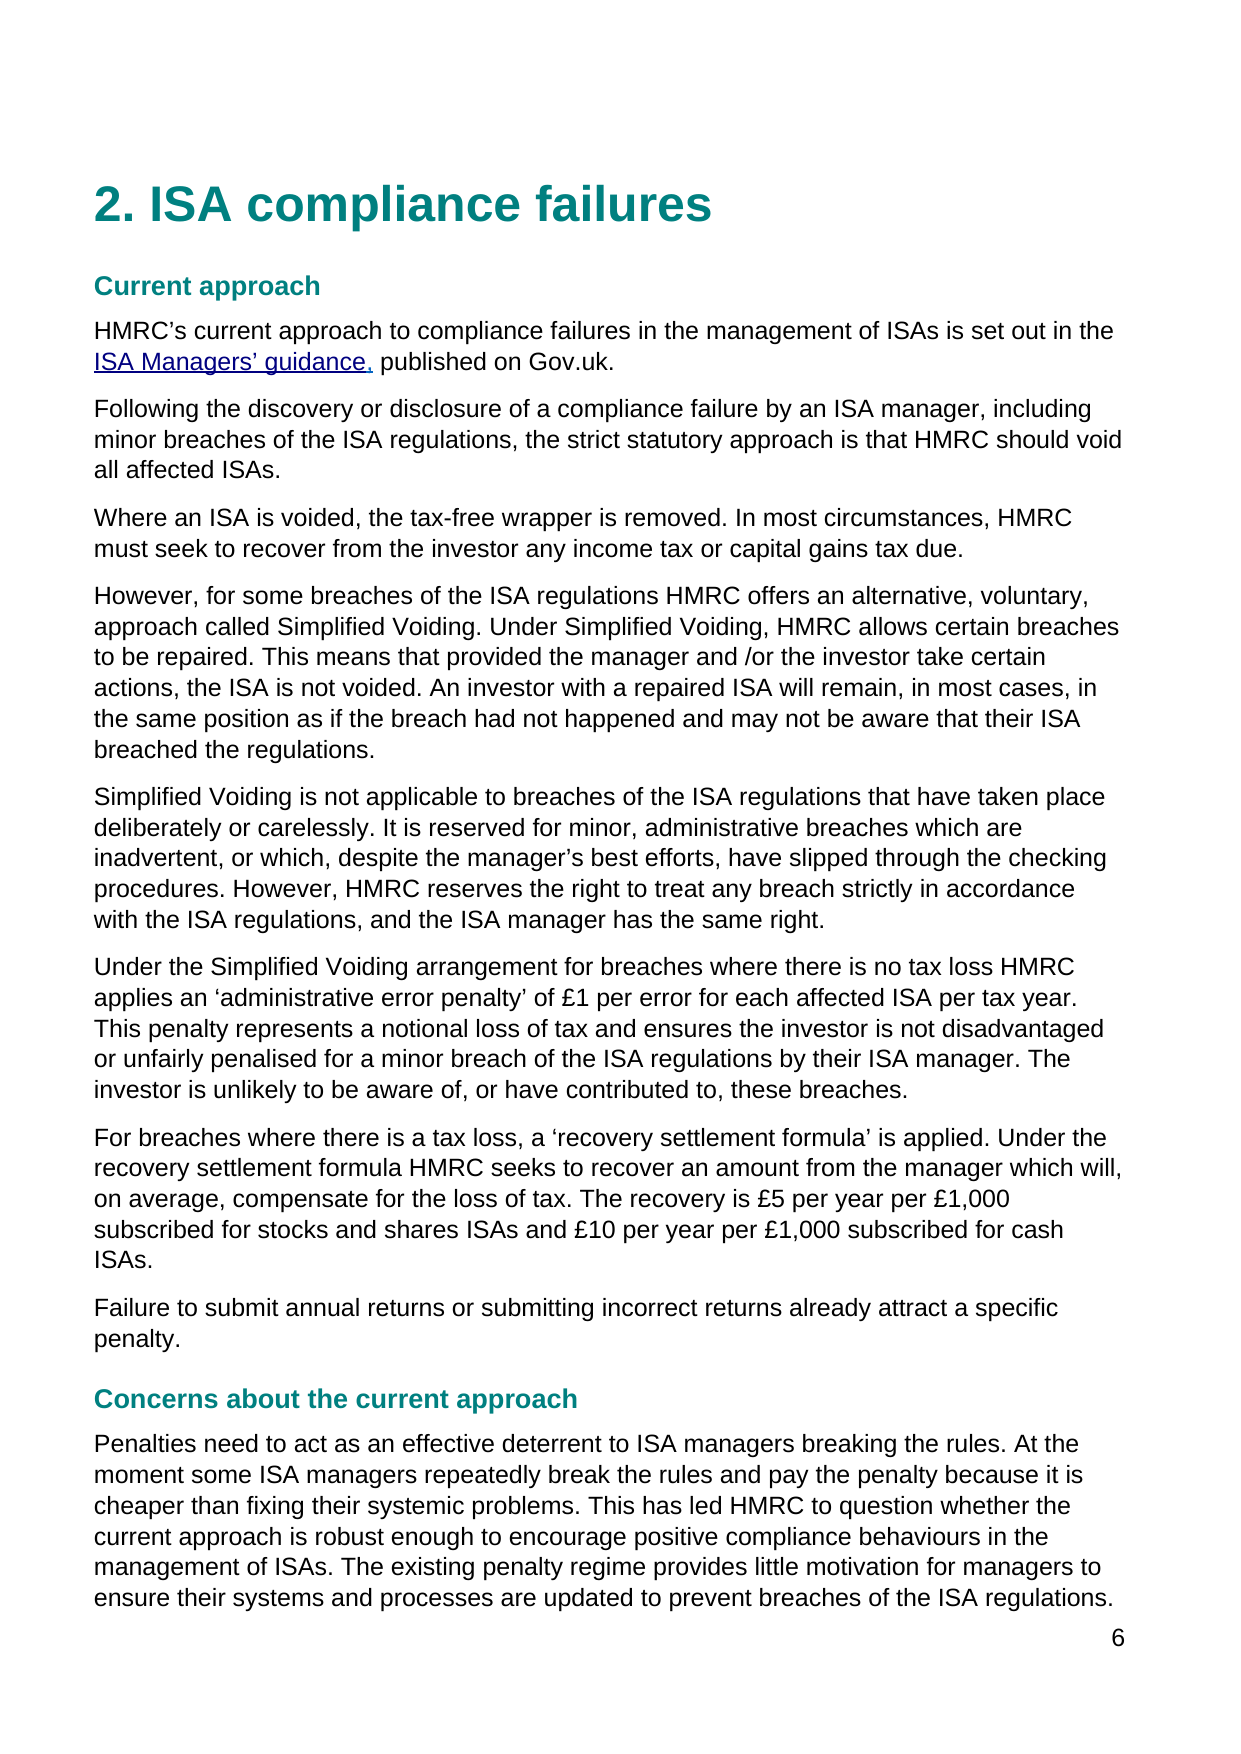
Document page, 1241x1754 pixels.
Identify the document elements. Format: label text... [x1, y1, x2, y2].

subtitle 2. ISA compliance failures [94, 175, 1125, 232]
text Simplified Voiding is not applicable to breaches of the ISA regulations that have taken place deliberately or carelessly. It is reserved for minor, administrative breaches which are inadvertent, or which, despite the manager’s best efforts, have slipped through the checking procedures. However, HMRC reserves the right to treat any breach strictly in accordance with the ISA regulations, and the ISA manager has the same right. [94, 782, 1125, 934]
subtitle Concerns about the current approach [94, 1383, 1125, 1415]
text HMRC’s current approach to compliance failures in the management of ISAs is set out in the ISA Managers’ guidance, published on Gov.uk. [94, 316, 1125, 375]
text Where an ISA is voided, the tax-free wrapper is removed. In most circumstances, HMRC must seek to recover from the investor any income tax or capital gains tax due. [94, 503, 1125, 562]
subtitle Current approach [94, 270, 1125, 301]
text Penalties need to act as an effective deterrent to ISA managers breaking the rules. At the moment some ISA managers repeatedly break the rules and pay the penalty because it is cheaper than fixing their systemic problems. This has led HMRC to question whether the current approach is robust enough to encourage positive compliance behaviours in the management of ISAs. The existing penalty regime provides little motivation for managers to ensure their systems and processes are updated to prevent breaches of the ISA regulations. [94, 1429, 1125, 1612]
text Failure to submit annual returns or submitting incorrect returns already attract a specific penalty. [94, 1293, 1125, 1352]
text However, for some breaches of the ISA regulations HMRC offers an alternative, voluntary, approach called Simplified Voiding. Under Simplified Voiding, HMRC allows certain breaches to be repaired. This means that provided the manager and /or the investor take certain actions, the ISA is not voided. An investor with a repaired ISA will remain, in most cases, in the same position as if the breach had not happened and may not be aware that their ISA breached the regulations. [94, 581, 1125, 763]
text For breaches where there is a tax loss, a ‘recovery settlement formula’ is applied. Under the recovery settlement formula HMRC seeks to recover an amount from the manager which will, on average, compensate for the loss of tax. The recovery is £5 per year per £1,000 subscribed for stocks and shares ISAs and £10 per year per £1,000 subscribed for cash ISAs. [94, 1123, 1125, 1274]
text Under the Simplified Voiding arrangement for breaches where there is no tax loss HMRC applies an ‘administrative error penalty’ of £1 per error for each affected ISA per tax year. This penalty represents a notional loss of tax and ensures the investor is not disadvantaged or unfairly penalised for a minor breach of the ISA regulations by their ISA manager. The investor is unlikely to be aware of, or have contributed to, these breaches. [94, 952, 1125, 1104]
text Following the discovery or disclosure of a compliance failure by an ISA manager, including minor breaches of the ISA regulations, the strict statutory approach is that HMRC should void all affected ISAs. [94, 394, 1125, 484]
